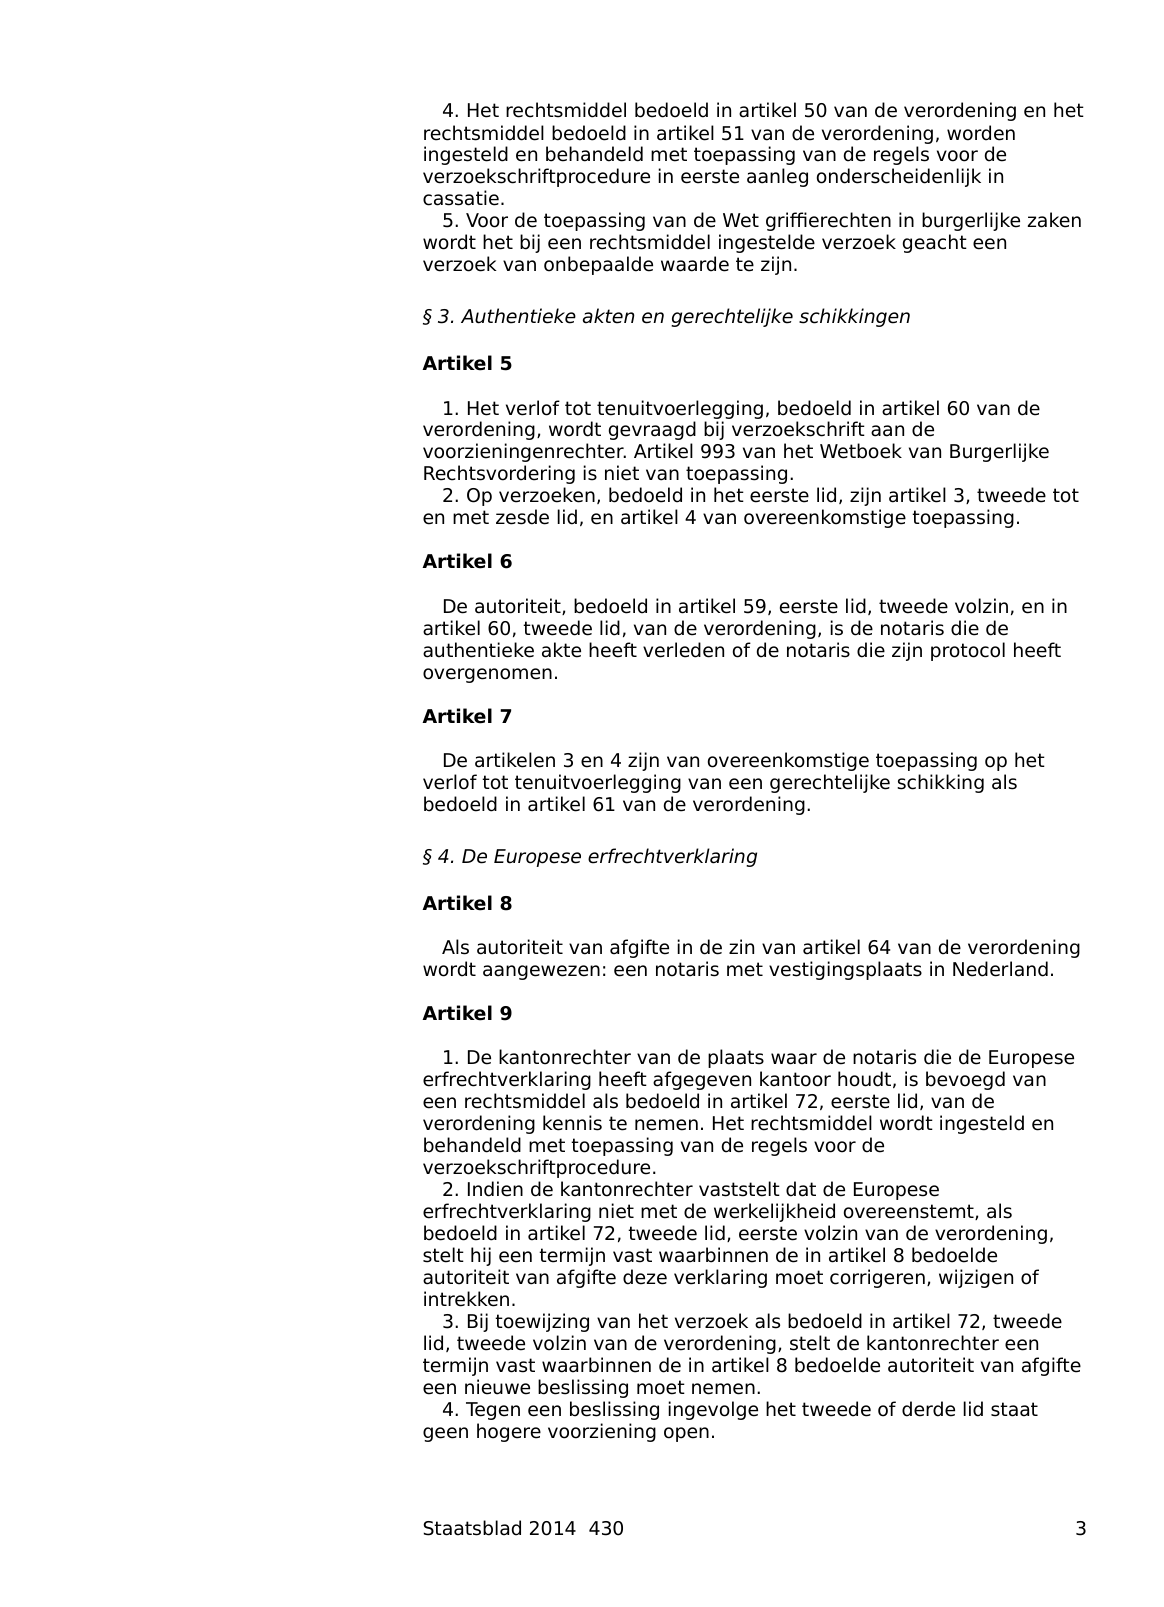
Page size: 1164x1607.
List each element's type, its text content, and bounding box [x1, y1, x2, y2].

subtitle Artikel 8 [422, 893, 1087, 915]
subtitle § 3. Authentieke akten en gerechtelijke schikkingen [422, 306, 1087, 328]
subtitle Artikel 6 [422, 551, 1087, 573]
text 2. Op verzoeken, bedoeld in het eerste lid, zijn artikel 3, tweede tot en met zesde lid, en artikel 4 van overeenkomstige toepassing. [422, 485, 1087, 529]
text 4. Het rechtsmiddel bedoeld in artikel 50 van de verordening en het rechtsmiddel bedoeld in artikel 51 van de verordening, worden ingesteld en behandeld met toepassing van de regels voor de verzoekschriftprocedure in eerste aanleg onderscheidenlijk in cassatie. [422, 100, 1087, 210]
text 2. Indien de kantonrechter vaststelt dat de Europese erfrechtverklaring niet met de werkelijkheid overeenstemt, als bedoeld in artikel 72, tweede lid, eerste volzin van de verordening, stelt hij een termijn vast waarbinnen de in artikel 8 bedoelde autoriteit van afgifte deze verklaring moet corrigeren, wijzigen of intrekken. [422, 1179, 1087, 1311]
subtitle Artikel 7 [422, 706, 1087, 728]
text 4. Tegen een beslissing ingevolge het tweede of derde lid staat geen hogere voorziening open. [422, 1399, 1087, 1443]
subtitle Artikel 5 [422, 353, 1087, 375]
text De artikelen 3 en 4 zijn van overeenkomstige toepassing op het verlof tot tenuitvoerlegging van een gerechtelijke schikking als bedoeld in artikel 61 van de verordening. [422, 750, 1087, 816]
text 3. Bij toewijzing van het verzoek als bedoeld in artikel 72, tweede lid, tweede volzin van de verordening, stelt de kantonrechter een termijn vast waarbinnen de in artikel 8 bedoelde autoriteit van afgifte een nieuwe beslissing moet nemen. [422, 1311, 1087, 1399]
subtitle Artikel 9 [422, 1003, 1087, 1025]
text 1. Het verlof tot tenuitvoerlegging, bedoeld in artikel 60 van de verordening, wordt gevraagd bij verzoekschrift aan de voorzieningenrechter. Artikel 993 van het Wetboek van Burgerlijke Rechtsvordering is niet van toepassing. [422, 397, 1087, 485]
text De autoriteit, bedoeld in artikel 59, eerste lid, tweede volzin, en in artikel 60, tweede lid, van de verordening, is de notaris die de authentieke akte heeft verleden of de notaris die zijn protocol heeft overgenomen. [422, 596, 1087, 683]
text Als autoriteit van afgifte in de zin van artikel 64 van de verordening wordt aangewezen: een notaris met vestigingsplaats in Nederland. [422, 937, 1087, 981]
text 1. De kantonrechter van de plaats waar de notaris die de Europese erfrechtverklaring heeft afgegeven kantoor houdt, is bevoegd van een rechtsmiddel als bedoeld in artikel 72, eerste lid, van de verordening kennis te nemen. Het rechtsmiddel wordt ingesteld en behandeld met toepassing van de regels voor de verzoekschriftprocedure. [422, 1047, 1087, 1179]
subtitle § 4. De Europese erfrechtverklaring [422, 846, 1087, 868]
text 5. Voor de toepassing van de Wet griffierechten in burgerlijke zaken wordt het bij een rechtsmiddel ingestelde verzoek geacht een verzoek van onbepaalde waarde te zijn. [422, 210, 1087, 276]
